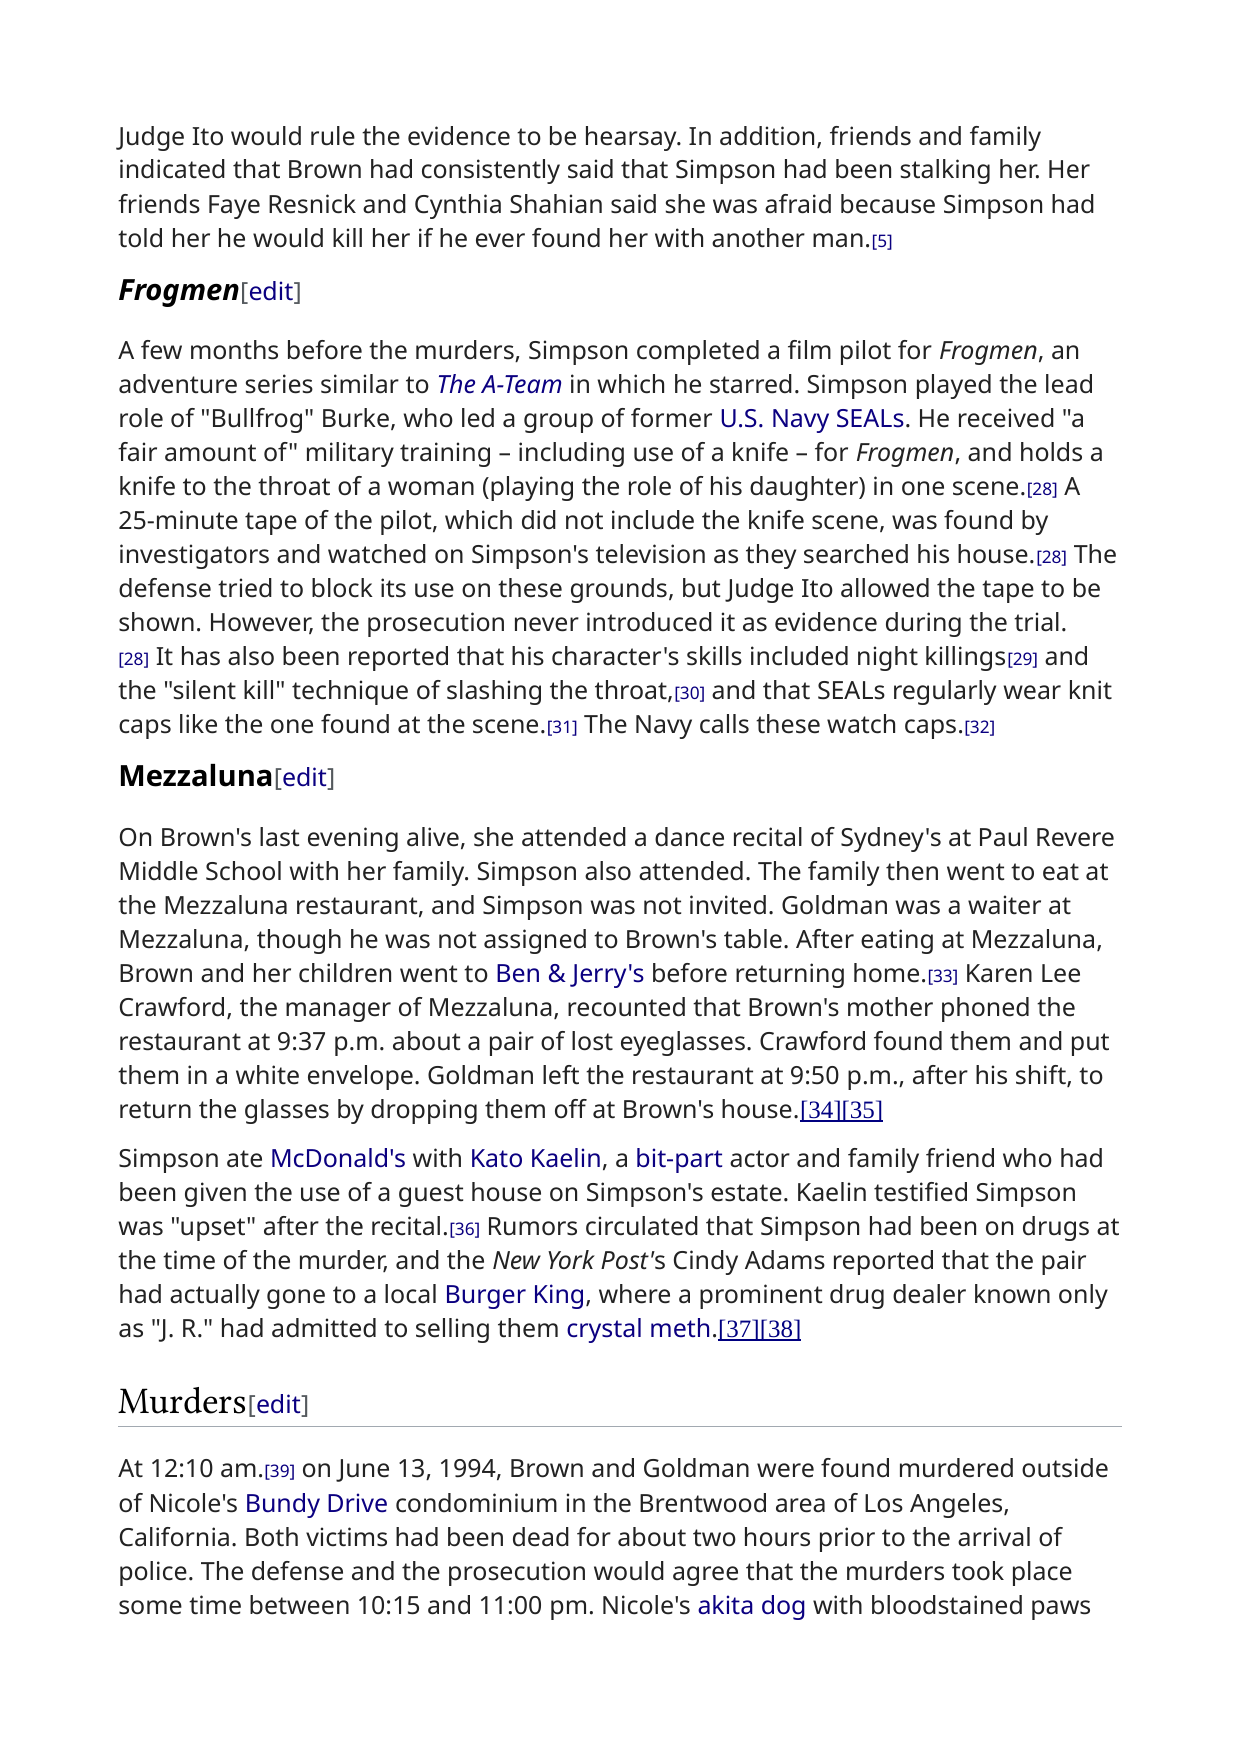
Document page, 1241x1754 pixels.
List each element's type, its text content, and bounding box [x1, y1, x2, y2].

text On Brown's last evening alive, she attended a dance recital of Sydney's at Paul Revere Middle School with her family. Simpson also attended. The family then went to eat at the Mezzaluna restaurant, and Simpson was not invited. Goldman was a waiter at Mezzaluna, though he was not assigned to Brown's table. After eating at Mezzaluna, Brown and her children went to Ben & Jerry's before returning home.[33] Karen Lee Crawford, the manager of Mezzaluna, recounted that Brown's mother phoned the restaurant at 9:37 p.m. about a pair of lost eyeglasses. Crawford found them and put them in a white envelope. Goldman left the restaurant at 9:50 p.m., after his shift, to return the glasses by dropping them off at Brown's house.[34][35] [118, 819, 1122, 1126]
text At 12:10 am.[39] on June 13, 1994, Brown and Goldman were found murdered outside of Nicole's Bundy Drive condominium in the Brentwood area of Los Angeles, California. Both victims had been dead for about two hours prior to the arrival of police. The defense and the prosecution would agree that the murders took place some time between 10:15 and 11:00 pm. Nicole's akita dog with bloodstained paws [118, 1451, 1122, 1621]
subtitle Murders[edit] [118, 1380, 1122, 1426]
text Simpson ate McDonald's with Kato Kaelin, a bit-part actor and family friend who had been given the use of a guest house on Simpson's estate. Kaelin testified Simpson was "upset" after the recital.[36] Rumors circulated that Simpson had been on drugs at the time of the murder, and the New York Post's Cindy Adams reported that the pair had actually gone to a local Burger King, where a prominent drug dealer known only as "J. R." had admitted to selling them crystal meth.[37][38] [118, 1140, 1122, 1345]
subtitle Mezzaluna[edit] [118, 756, 1122, 795]
subtitle Frogmen[edit] [118, 269, 1122, 309]
text Judge Ito would rule the evidence to be hearsay. In addition, friends and family indicated that Brown had consistently said that Simpson had been stalking her. Her friends Faye Resnick and Cynthia Shahian said she was afraid because Simpson had told her he would kill her if he ever found her with another man.[5] [118, 118, 1122, 254]
text A few months before the murders, Simpson completed a film pilot for Frogmen, an adventure series similar to The A-Team in which he starred. Simpson played the lead role of "Bullfrog" Burke, who led a group of former U.S. Navy SEALs. He received "a fair amount of" military training – including use of a knife – for Frogmen, and holds a knife to the throat of a woman (playing the role of his daughter) in one scene.[28] A 25-minute tape of the pilot, which did not include the knife scene, was found by investigators and watched on Simpson's television as they searched his house.[28] The defense tried to block its use on these grounds, but Judge Ito allowed the tape to be shown. However, the prosecution never introduced it as evidence during the trial.[28] It has also been reported that his character's skills included night killings[29] and the "silent kill" technique of slashing the throat,[30] and that SEALs regularly wear knit caps like the one found at the scene.[31] The Navy calls these watch caps.[32] [118, 332, 1122, 741]
